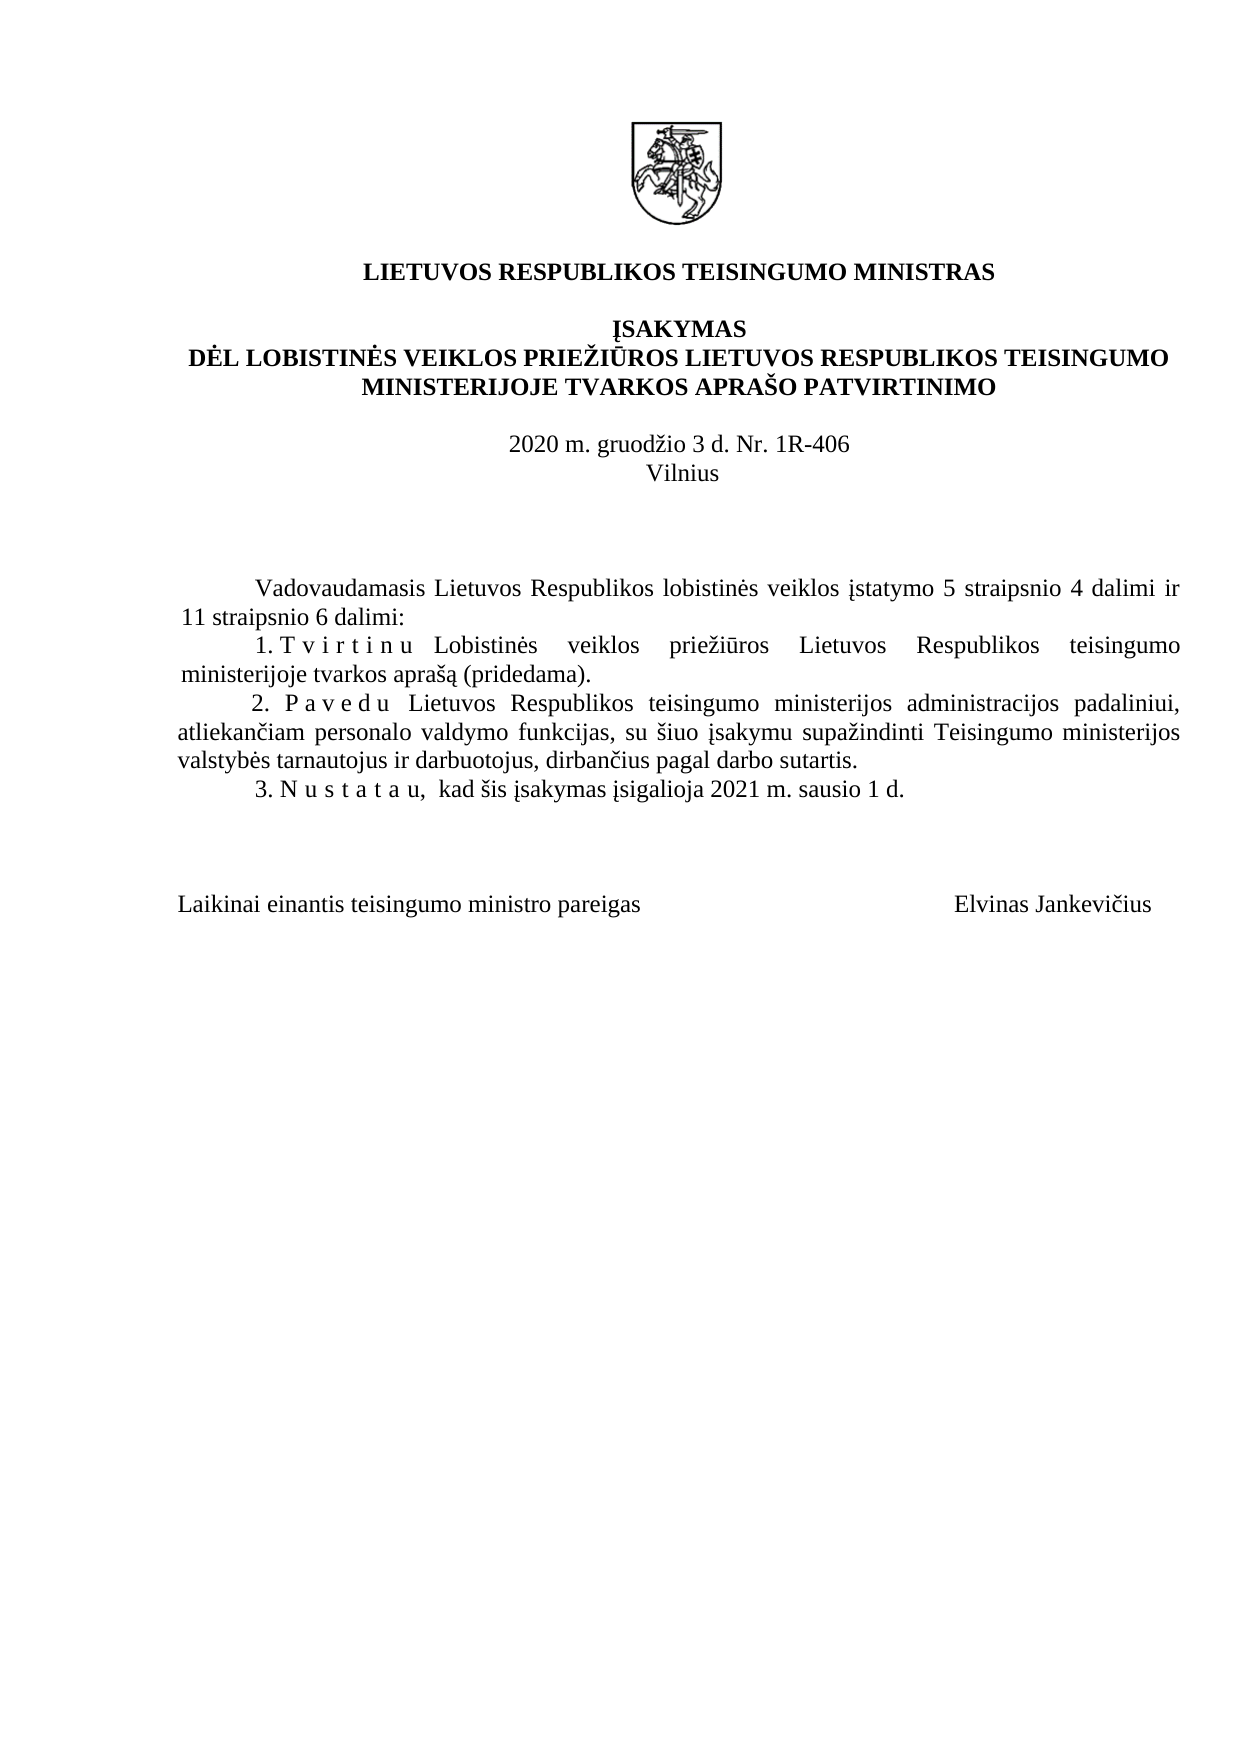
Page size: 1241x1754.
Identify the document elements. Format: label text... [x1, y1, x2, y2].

text Laikinai einantis teisingumo ministro pareigas Elvinas Jankevičius [177, 889, 1181, 918]
text 3. Nustatau, kad šis įsakymas įsigalioja 2021 m. sausio 1 d. [181, 774, 1181, 803]
text 2020 m. gruodžio 3 d. Nr. 1R-406 [177, 429, 1181, 458]
text DĖL LOBISTINĖS VEIKLOS PRIEŽIŪROS LIETUVOS RESPUBLIKOS TEISINGUMO MINISTERIJOJE TVARKOS APRAŠO PATVIRTINIMO [177, 343, 1181, 401]
text 2. Pavedu Lietuvos Respublikos teisingumo ministerijos administracijos padaliniui, atliekančiam personalo valdymo funkcijas, su šiuo įsakymu supažindinti Teisingumo ministerijos valstybės tarnautojus ir darbuotojus, dirbančius pagal darbo sutartis. [177, 688, 1181, 774]
text Vadovaudamasis Lietuvos Respublikos lobistinės veiklos įstatymo 5 straipsnio 4 dalimi ir 11 straipsnio 6 dalimi: [181, 573, 1181, 631]
text LIETUVOS RESPUBLIKOS TEISINGUMO MINISTRAS [177, 257, 1181, 286]
text ĮSAKYMAS [177, 314, 1181, 343]
text 1. Tvirtinu Lobistinės veiklos priežiūros Lietuvos Respublikos teisingumo ministerijoje tvarkos aprašą (pridedama). [181, 631, 1181, 688]
text Vilnius [177, 458, 1181, 487]
